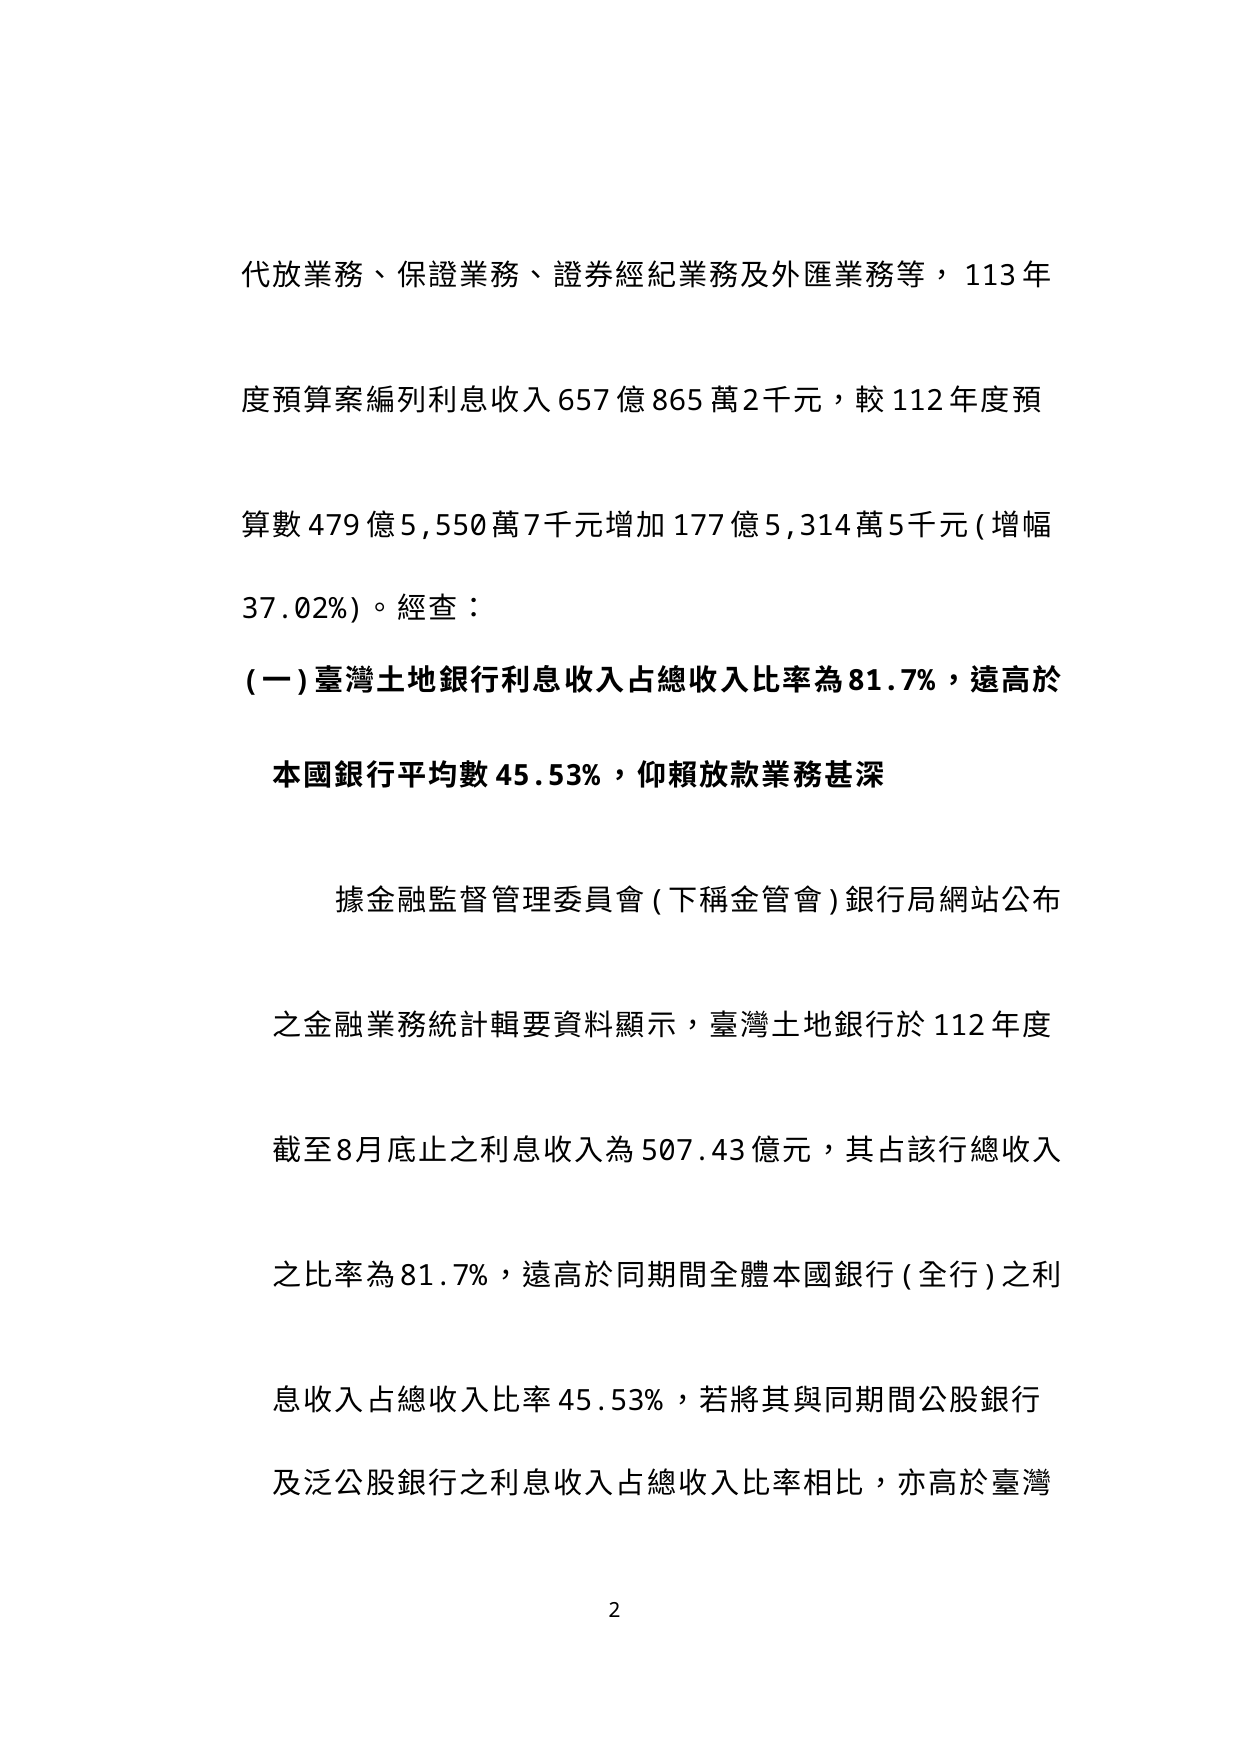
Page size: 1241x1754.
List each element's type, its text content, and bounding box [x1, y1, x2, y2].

text (一)臺灣土地銀行利息收入占總收入比率為81.7%，遠高於本國銀行平均數45.53%，仰賴放款業務甚深 [236, 627, 1063, 814]
text 據金融監督管理委員會(下稱金管會)銀行局網站公布之金融業務統計輯要資料顯示，臺灣土地銀行於112年度截至8月底止之利息收入為507.43億元，其占該行總收入之比率為81.7%，遠高於同期間全體本國銀行(全行)之利息收入占總收入比率45.53%，若將其與同期間公股銀行及泛公股銀行之利息收入占總收入比率相比，亦高於臺灣 [266, 814, 1063, 1502]
text 臺灣土地銀行主要業務項目包括：存款業務、放款業務、代放業務、保證業務、證券經紀業務及外匯業務等，113年度預算案編列利息收入657億865萬2千元，較112年度預算數479億5,550萬7千元增加177億5,314萬5千元(增幅37.02%)。經查： [236, 189, 1063, 627]
